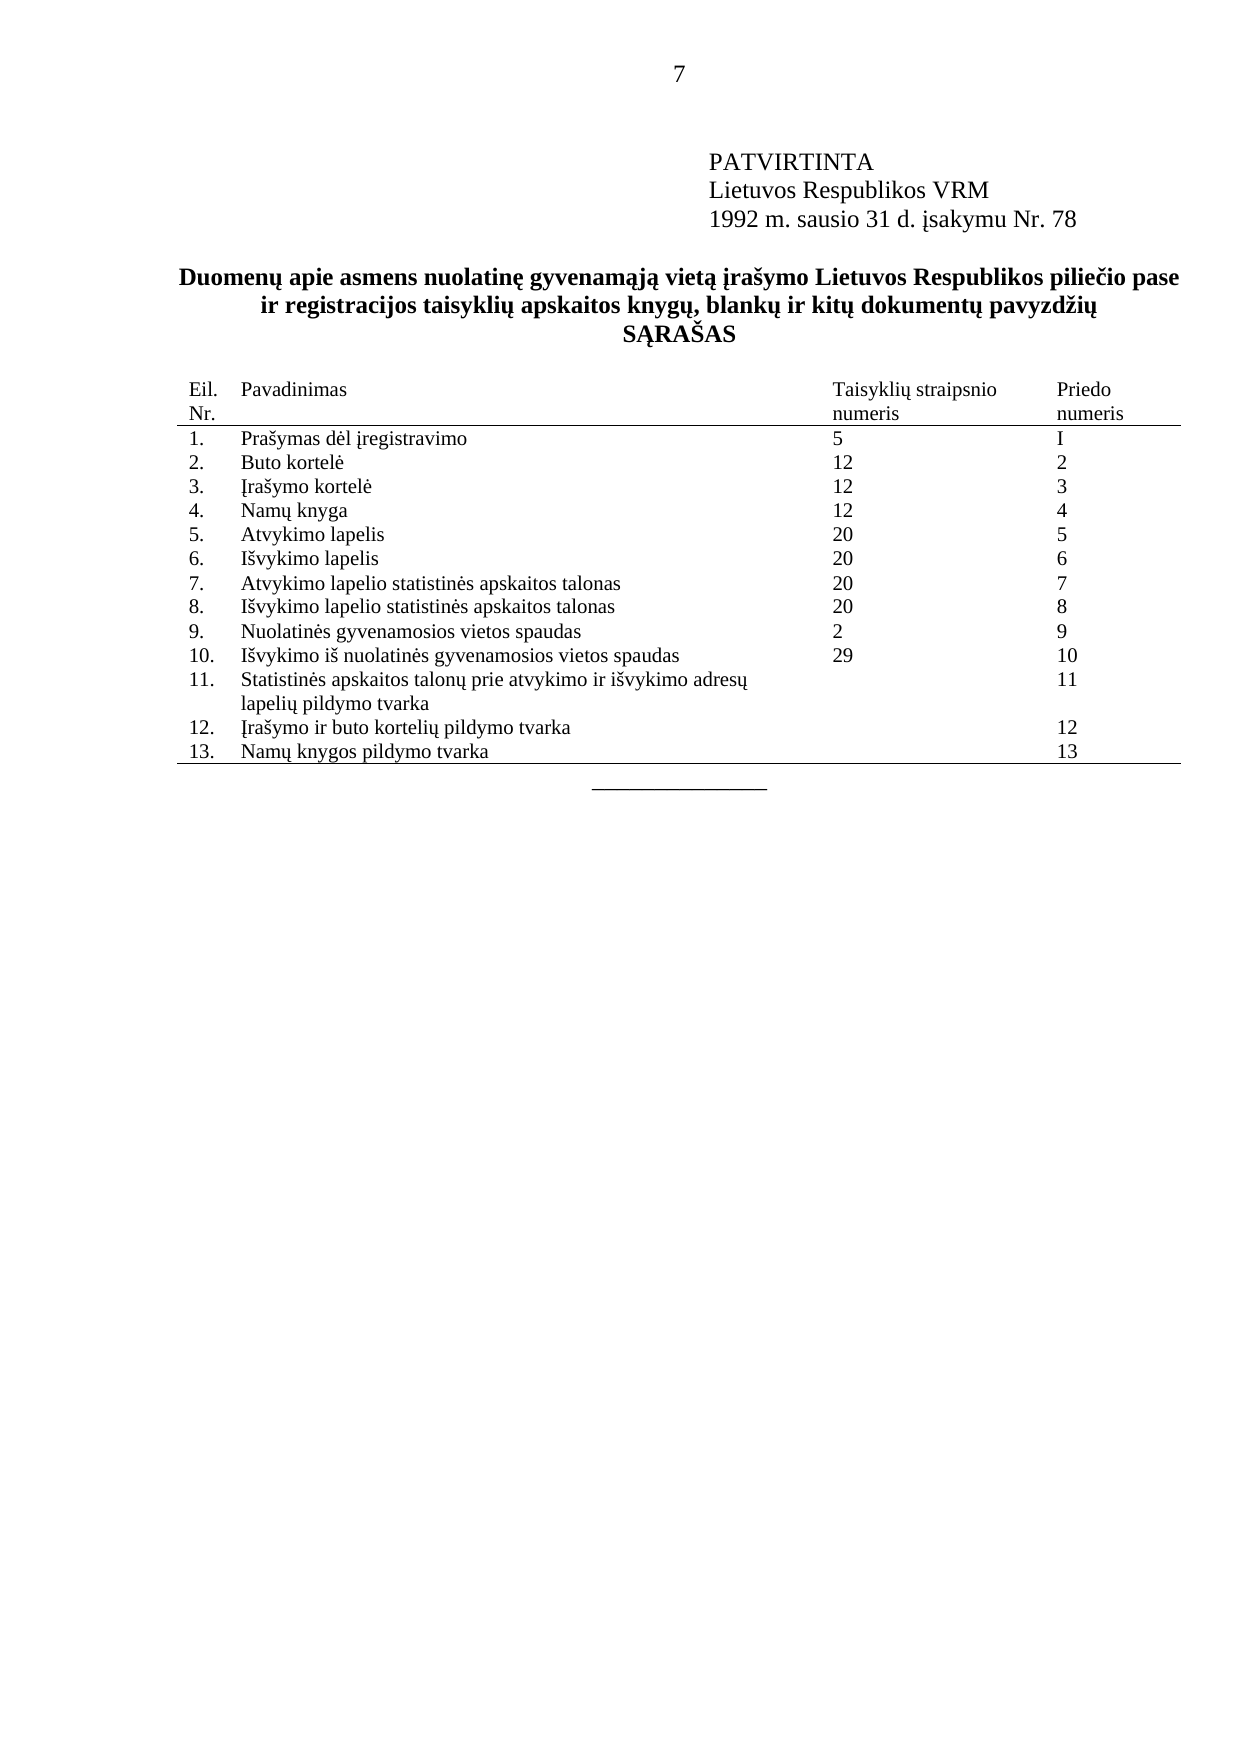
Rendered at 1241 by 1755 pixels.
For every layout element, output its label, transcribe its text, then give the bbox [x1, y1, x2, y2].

table_cell 10 [1045, 643, 1181, 667]
table_cell 2 [821, 619, 1045, 643]
text 1992 m. sausio 31 d. įsakymu Nr. 78 [177, 204, 1181, 233]
table_cell 12 [821, 474, 1045, 498]
table_cell Atvykimo lapelis [229, 522, 821, 546]
table_cell 3 [1045, 474, 1181, 498]
text PATVIRTINTA [177, 147, 1181, 176]
table_cell Buto kortelė [229, 450, 821, 474]
text ______________ [177, 764, 1181, 793]
table_cell 7. [177, 570, 229, 594]
table_cell 8. [177, 595, 229, 618]
table_header Eil. Nr. [177, 377, 229, 425]
table_header Taisyklių straipsnio numeris [821, 377, 1045, 425]
table_cell 9. [177, 619, 229, 643]
table_cell 12 [821, 450, 1045, 474]
table_cell Statistinės apskaitos talonų prie atvykimo ir išvykimo adresų lapelių pildymo tvarka [229, 667, 821, 715]
table_cell 12. [177, 715, 229, 739]
table_cell 10. [177, 643, 229, 667]
table_cell Nuolatinės gyvenamosios vietos spaudas [229, 619, 821, 643]
table_cell 20 [821, 595, 1045, 618]
text SĄRAŠAS [177, 319, 1181, 348]
table_cell 11 [1045, 667, 1181, 715]
table_cell 11. [177, 667, 229, 715]
table_cell 1. [177, 426, 229, 450]
table_cell 12 [1045, 715, 1181, 739]
table_cell Įrašymo kortelė [229, 474, 821, 498]
table_cell 20 [821, 570, 1045, 594]
table_cell 5 [821, 426, 1045, 450]
table_cell 8 [1045, 595, 1181, 618]
table_cell I [1045, 426, 1181, 450]
table_cell Įrašymo ir buto kortelių pildymo tvarka [229, 715, 821, 739]
table_cell [821, 739, 1045, 763]
table_cell 9 [1045, 619, 1181, 643]
table_cell Išvykimo lapelis [229, 546, 821, 570]
table_cell [821, 667, 1045, 715]
table_header Priedo numeris [1045, 377, 1181, 425]
table_cell 12 [821, 498, 1045, 522]
table_cell 20 [821, 522, 1045, 546]
table_cell Prašymas dėl įregistravimo [229, 426, 821, 450]
table_cell 29 [821, 643, 1045, 667]
table_cell 5 [1045, 522, 1181, 546]
table_cell 13. [177, 739, 229, 763]
table_cell 13 [1045, 739, 1181, 763]
table_cell 20 [821, 546, 1045, 570]
table_cell Išvykimo iš nuolatinės gyvenamosios vietos spaudas [229, 643, 821, 667]
table_cell 4 [1045, 498, 1181, 522]
table_cell 6. [177, 546, 229, 570]
table_header Pavadinimas [229, 377, 821, 425]
table_cell 4. [177, 498, 229, 522]
table_cell Namų knyga [229, 498, 821, 522]
table_cell Atvykimo lapelio statistinės apskaitos talonas [229, 570, 821, 594]
table_cell 6 [1045, 546, 1181, 570]
table_cell 3. [177, 474, 229, 498]
table_cell Namų knygos pildymo tvarka [229, 739, 821, 763]
table_cell 2. [177, 450, 229, 474]
table_cell 2 [1045, 450, 1181, 474]
table_cell 5. [177, 522, 229, 546]
table_cell [821, 715, 1045, 739]
text Duomenų apie asmens nuolatinę gyvenamąją vietą įrašymo Lietuvos Respublikos piliečio pase ir registracijos taisyklių apskaitos knygų, blankų ir kitų dokumentų pavyzdžių [177, 262, 1181, 319]
text Lietuvos Respublikos VRM [177, 176, 1181, 204]
table_cell Išvykimo lapelio statistinės apskaitos talonas [229, 595, 821, 618]
table_cell 7 [1045, 570, 1181, 594]
